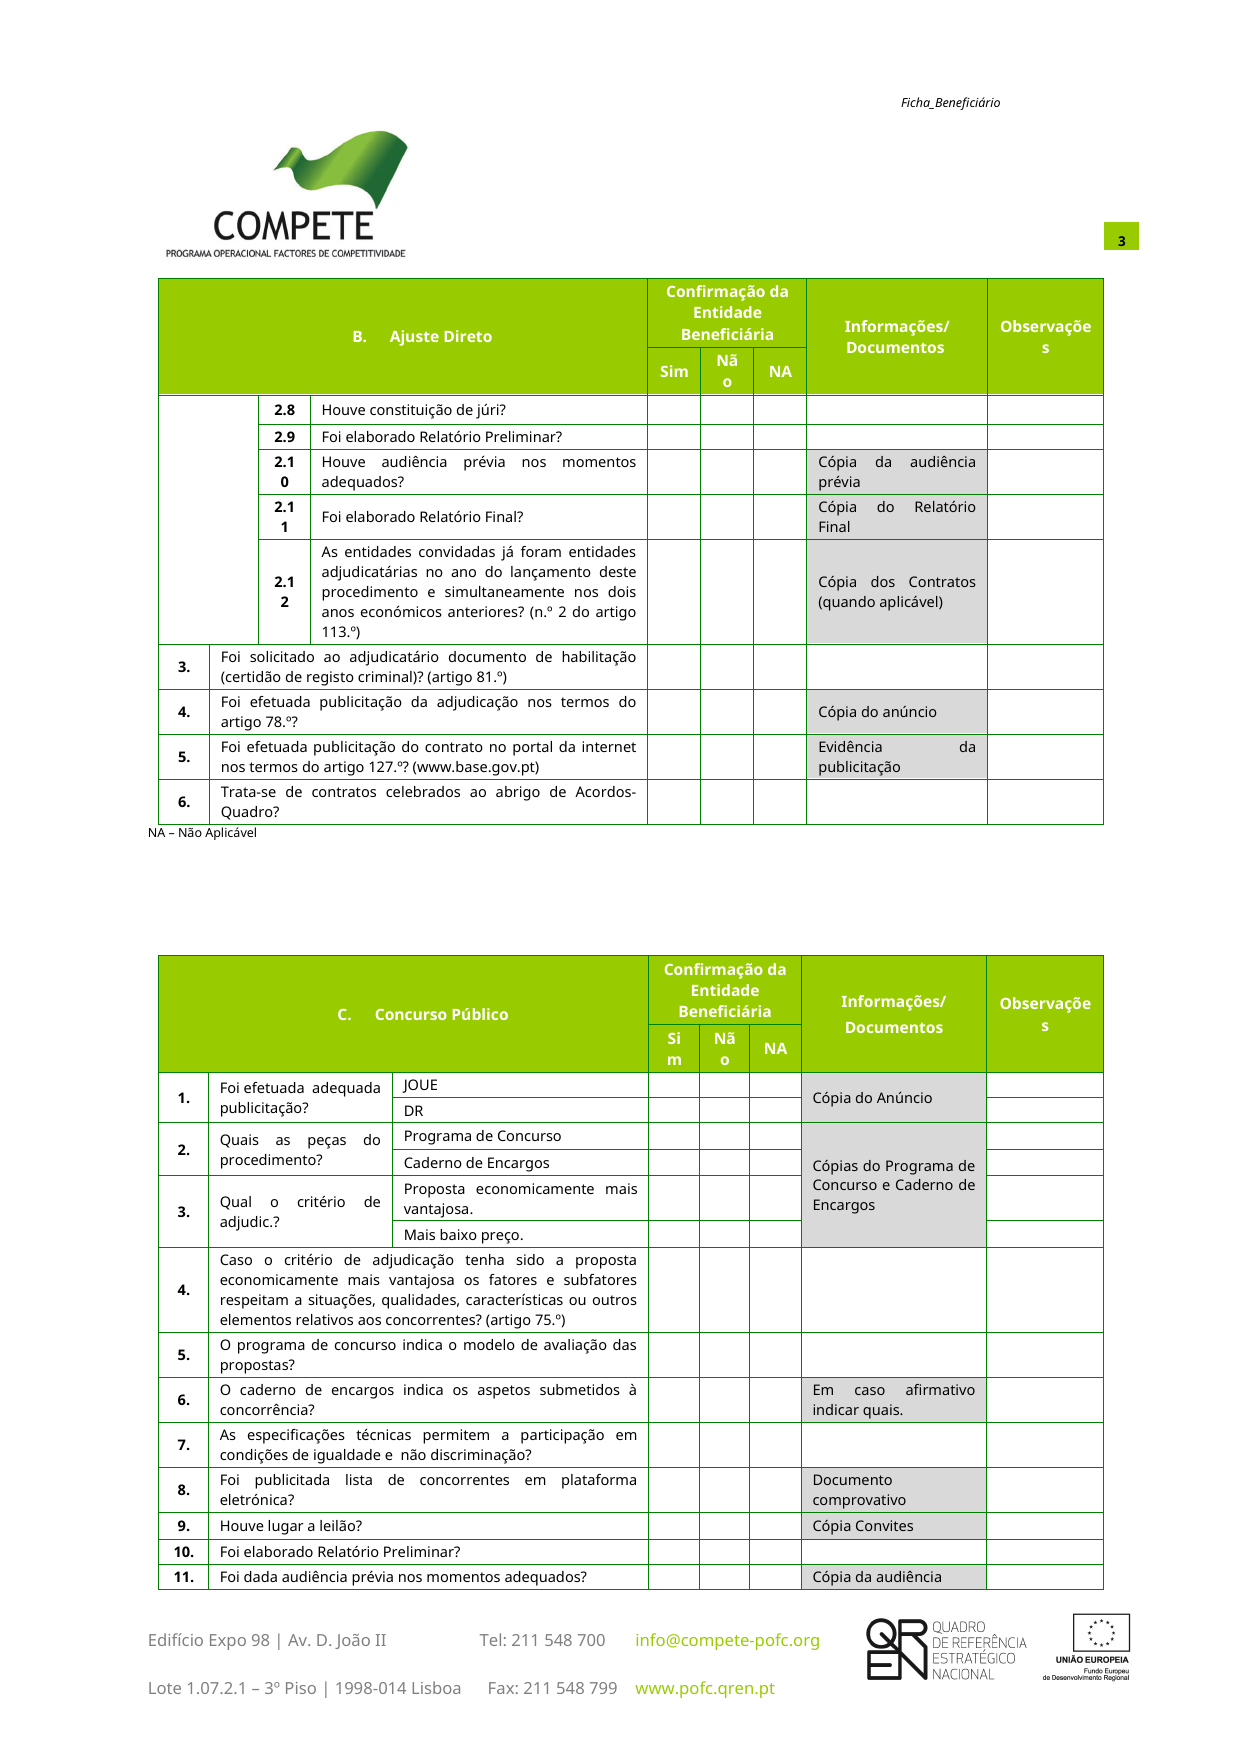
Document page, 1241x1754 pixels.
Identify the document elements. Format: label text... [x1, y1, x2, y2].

table_cell [987, 1565, 1103, 1589]
table_cell [987, 1073, 1103, 1097]
table_cell [701, 396, 753, 424]
table_cell Não [701, 348, 753, 394]
table_cell [750, 1098, 801, 1122]
table_cell 4. [159, 1248, 208, 1332]
table_cell [700, 1176, 749, 1220]
table_cell Em caso afirmativo indicar quais. [802, 1378, 986, 1422]
table_cell [159, 396, 258, 643]
table_cell 1. [159, 1073, 208, 1122]
table_cell Cópia do Anúncio [802, 1073, 986, 1122]
table_cell [649, 1513, 699, 1539]
table_cell Cópia dos Contratos (quando aplicável) [807, 540, 987, 643]
table_cell [700, 1073, 749, 1097]
table_cell [987, 1221, 1103, 1247]
text NA – Não Aplicável [148, 824, 1092, 842]
table_cell [700, 1513, 749, 1539]
table_cell [700, 1221, 749, 1247]
table_cell [649, 1423, 699, 1467]
table_cell [648, 425, 700, 449]
table_cell 6. [159, 1378, 208, 1422]
table_cell [701, 540, 753, 643]
table_cell Quais as peças do procedimento? [209, 1123, 392, 1175]
table_cell [988, 425, 1103, 449]
table_cell [750, 1176, 801, 1220]
table_cell [750, 1565, 801, 1589]
table_cell [802, 1540, 986, 1564]
table_cell [987, 1333, 1103, 1377]
table_cell [649, 1468, 699, 1512]
table_cell [754, 690, 806, 733]
table_cell [701, 645, 753, 688]
table_cell 6. [159, 780, 209, 823]
table_cell [987, 1150, 1103, 1175]
table_cell [649, 1248, 699, 1332]
table_cell [988, 780, 1103, 823]
table_cell [988, 450, 1103, 494]
table_cell [802, 1333, 986, 1377]
table_cell [701, 690, 753, 733]
table_cell [754, 495, 806, 539]
table_cell [987, 1098, 1103, 1122]
table_cell [754, 735, 806, 778]
picture [887, 1600, 1147, 1695]
table_cell [750, 1378, 801, 1422]
table_cell [988, 645, 1103, 688]
table_cell NA [750, 1025, 801, 1072]
table_cell Houve constituição de júri? [311, 396, 647, 424]
table_cell [754, 425, 806, 449]
table_cell [700, 1540, 749, 1564]
table_cell [754, 396, 806, 424]
table_cell 8. [159, 1468, 208, 1512]
table_cell 2.9 [259, 425, 310, 449]
table_cell [648, 495, 700, 539]
table_cell Foi elaborado Relatório Preliminar? [311, 425, 647, 449]
table_cell Houve lugar a leilão? [209, 1513, 648, 1539]
table_cell Caso o critério de adjudicação tenha sido a proposta economicamente mais vantajosa os fatores e subfatores respeitam a situações, qualidades, características ou outros elementos relativos aos concorrentes? (artigo 75.º) [209, 1248, 648, 1332]
table_cell [701, 735, 753, 778]
table_cell Cópia do anúncio [807, 690, 987, 733]
table_cell [987, 1378, 1103, 1422]
table_cell [649, 1565, 699, 1589]
table_cell [701, 495, 753, 539]
table_cell 5. [159, 1333, 208, 1377]
table_cell [750, 1073, 801, 1097]
table_cell Sim [649, 1025, 699, 1072]
table_cell [701, 425, 753, 449]
table_cell [649, 1221, 699, 1247]
table_cell 4. [159, 690, 209, 733]
table_cell [700, 1248, 749, 1332]
table_cell [649, 1176, 699, 1220]
picture [147, 107, 430, 278]
table_cell [648, 645, 700, 688]
table_cell [807, 780, 987, 823]
table_cell [700, 1150, 749, 1175]
table_header Concurso Público [159, 956, 648, 1072]
table_cell [700, 1423, 749, 1467]
table_cell 5. [159, 735, 209, 778]
table_cell [648, 780, 700, 823]
table_cell [754, 645, 806, 688]
table_cell Foi efetuada adequada publicitação? [209, 1073, 392, 1122]
table_cell [700, 1333, 749, 1377]
table_cell Cópia da audiência [802, 1565, 986, 1589]
table_cell [988, 540, 1103, 643]
table_cell [649, 1150, 699, 1175]
table_cell [648, 396, 700, 424]
table_cell [754, 450, 806, 494]
table_cell Proposta economicamente mais vantajosa. [393, 1176, 648, 1220]
table_cell [987, 1123, 1103, 1149]
table_cell Não [700, 1025, 749, 1072]
table_cell [649, 1333, 699, 1377]
table_cell O programa de concurso indica o modelo de avaliação das propostas? [209, 1333, 648, 1377]
table_cell [750, 1513, 801, 1539]
table_cell [807, 396, 987, 424]
table_cell 2.10 [259, 450, 310, 494]
table_cell [700, 1468, 749, 1512]
table_cell JOUE [393, 1073, 648, 1097]
table_cell [701, 450, 753, 494]
table_cell 3. [159, 1176, 208, 1247]
table_cell Evidência da publicitação [807, 735, 987, 778]
table_cell [750, 1150, 801, 1175]
table_cell [987, 1468, 1103, 1512]
table_cell As especificações técnicas permitem a participação em condições de igualdade e não discriminação? [209, 1423, 648, 1467]
table_cell [648, 690, 700, 733]
table_cell [648, 735, 700, 778]
table_cell 10. [159, 1540, 208, 1564]
table_cell [807, 425, 987, 449]
table_cell [802, 1423, 986, 1467]
table_cell [750, 1221, 801, 1247]
table_cell [750, 1423, 801, 1467]
table_cell DR [393, 1098, 648, 1122]
table_cell As entidades convidadas já foram entidades adjudicatárias no ano do lançamento deste procedimento e simultaneamente nos dois anos económicos anteriores? (n.º 2 do artigo 113.º) [311, 540, 647, 643]
table_cell [750, 1333, 801, 1377]
table_cell Cópia da audiência prévia [807, 450, 987, 494]
table_cell Cópia Convites [802, 1513, 986, 1539]
table_cell [649, 1073, 699, 1097]
table_header Ajuste Direto [159, 279, 647, 394]
table_cell [807, 645, 987, 688]
table_cell [750, 1540, 801, 1564]
table_header Observações [987, 956, 1103, 1072]
table_cell [988, 495, 1103, 539]
table_cell 2.8 [259, 396, 310, 424]
table_cell 7. [159, 1423, 208, 1467]
table_cell [648, 450, 700, 494]
table_cell [987, 1513, 1103, 1539]
table_header Informações/ Documentos [802, 956, 986, 1072]
table_cell [988, 396, 1103, 424]
table_header Observações [988, 279, 1103, 394]
table_cell 11. [159, 1565, 208, 1589]
table_cell [987, 1423, 1103, 1467]
table_cell [700, 1378, 749, 1422]
table_cell [649, 1378, 699, 1422]
table_cell Sim [648, 348, 700, 394]
table_cell Mais baixo preço. [393, 1221, 648, 1247]
table_cell [648, 540, 700, 643]
table_header Confirmação da Entidade Beneficiária [648, 279, 806, 347]
table_cell Qual o critério de adjudic.? [209, 1176, 392, 1247]
table_cell [750, 1468, 801, 1512]
table_cell O caderno de encargos indica os aspetos submetidos à concorrência? [209, 1378, 648, 1422]
table_cell 9. [159, 1513, 208, 1539]
table_cell [988, 735, 1103, 778]
table_cell [988, 690, 1103, 733]
table_cell [802, 1248, 986, 1332]
table_cell 2.12 [259, 540, 310, 643]
table_cell [750, 1123, 801, 1149]
table_header Informações/ Documentos [807, 279, 987, 394]
table_cell Foi elaborado Relatório Final? [311, 495, 647, 539]
table_cell [750, 1248, 801, 1332]
table_cell [649, 1098, 699, 1122]
table_cell Foi efetuada publicitação da adjudicação nos termos do artigo 78.º? [210, 690, 647, 733]
table_cell 2. [159, 1123, 208, 1175]
table_cell [649, 1123, 699, 1149]
table_cell Foi efetuada publicitação do contrato no portal da internet nos termos do artigo 127.º? (www.base.gov.pt) [210, 735, 647, 778]
table_cell [700, 1565, 749, 1589]
table_cell 2.11 [259, 495, 310, 539]
table_cell Trata-se de contratos celebrados ao abrigo de Acordos-Quadro? [210, 780, 647, 823]
table_cell Foi publicitada lista de concorrentes em plataforma eletrónica? [209, 1468, 648, 1512]
table_cell Foi dada audiência prévia nos momentos adequados? [209, 1565, 648, 1589]
table_cell Cópias do Programa de Concurso e Caderno de Encargos [802, 1123, 986, 1247]
table_cell NA [754, 348, 806, 394]
table_cell [701, 780, 753, 823]
table_cell [700, 1123, 749, 1149]
table_cell [700, 1098, 749, 1122]
table_cell Cópia do Relatório Final [807, 495, 987, 539]
table_cell Foi solicitado ao adjudicatário documento de habilitação (certidão de registo criminal)? (artigo 81.º) [210, 645, 647, 688]
table_cell 3. [159, 645, 209, 688]
table_cell [754, 780, 806, 823]
table_cell [987, 1176, 1103, 1220]
table_cell Caderno de Encargos [393, 1150, 648, 1175]
table_cell Foi elaborado Relatório Preliminar? [209, 1540, 648, 1564]
table_cell Houve audiência prévia nos momentos adequados? [311, 450, 647, 494]
table_header Confirmação da Entidade Beneficiária [649, 956, 801, 1024]
table_cell [649, 1540, 699, 1564]
table_cell [987, 1540, 1103, 1564]
table_cell [754, 540, 806, 643]
table_cell Programa de Concurso [393, 1123, 648, 1149]
table_cell [987, 1248, 1103, 1332]
table_cell Documento comprovativo [802, 1468, 986, 1512]
